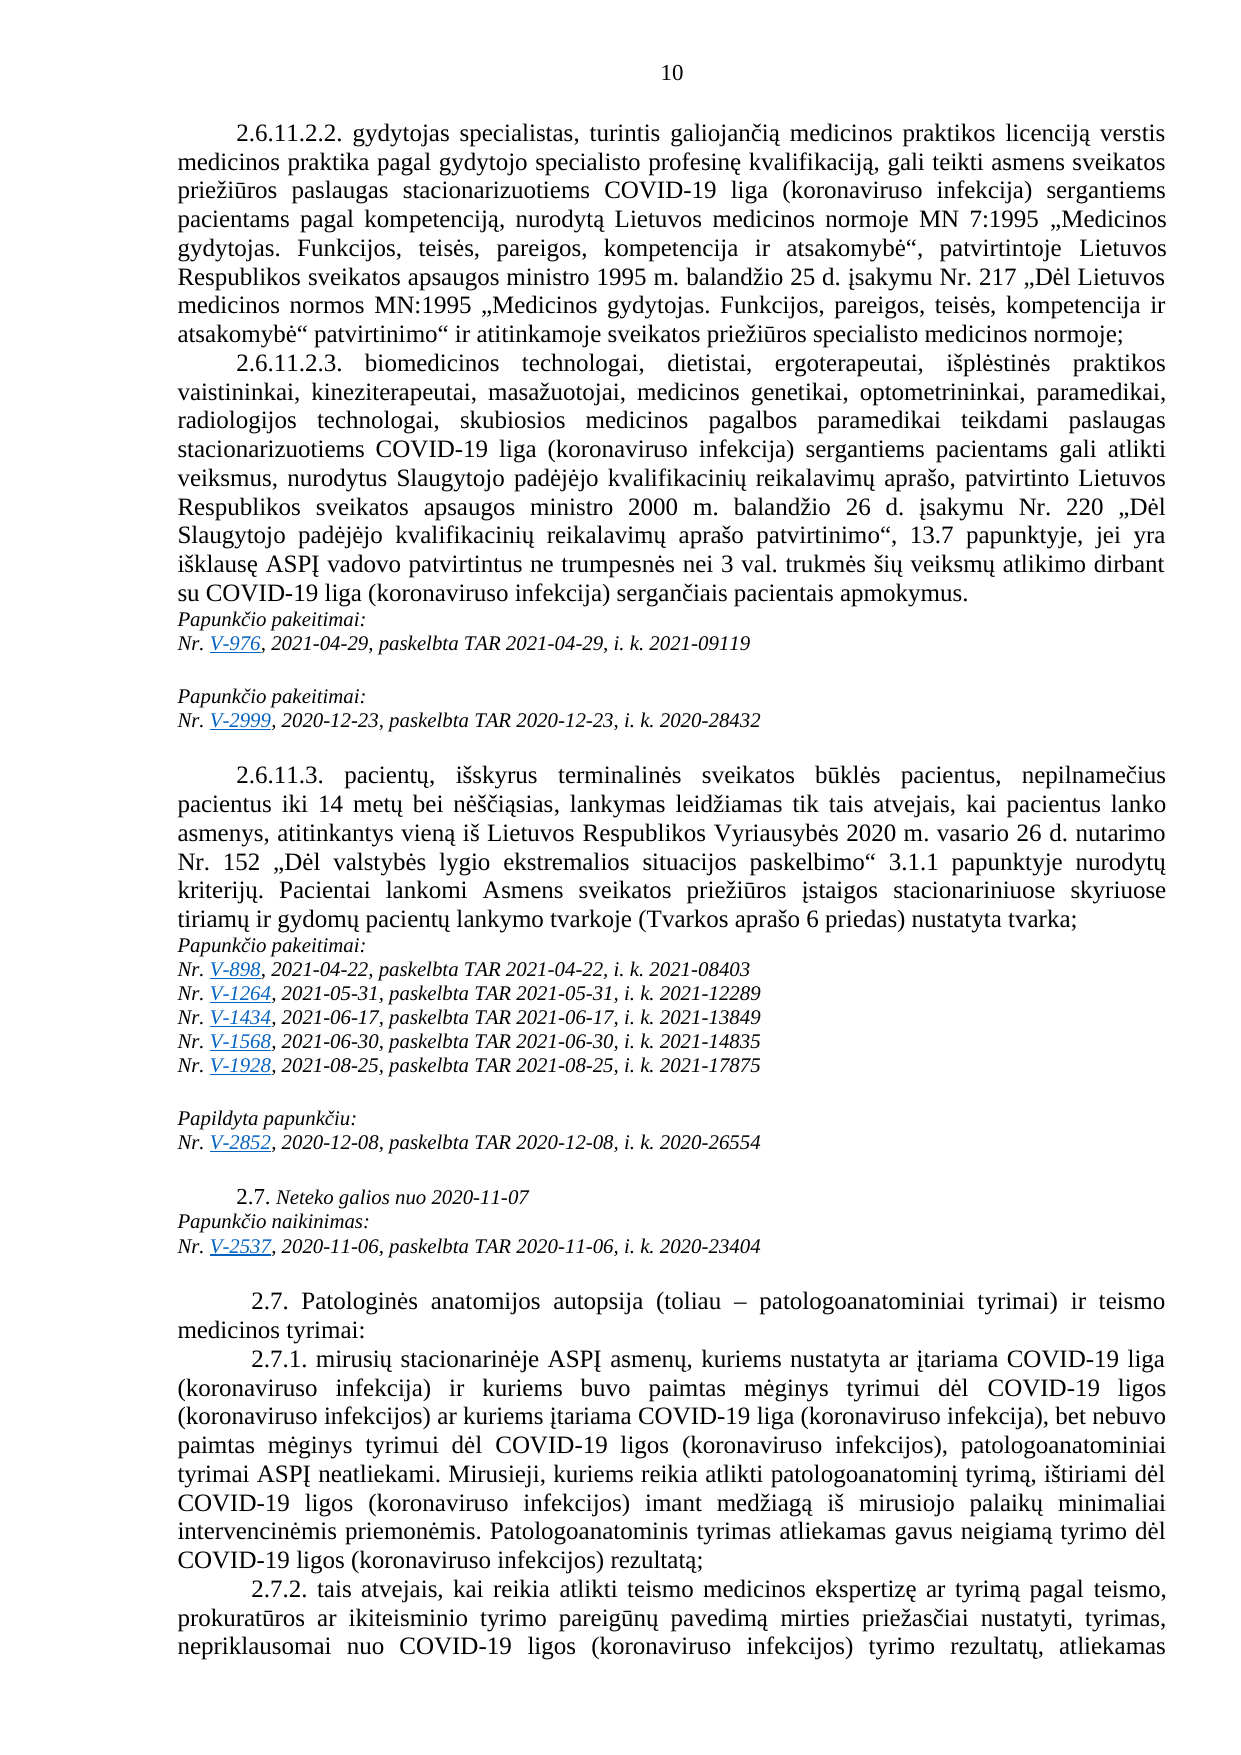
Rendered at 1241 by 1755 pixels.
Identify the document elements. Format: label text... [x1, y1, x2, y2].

text Nr. V-2999, 2020-12-23, paskelbta TAR 2020-12-23, i. k. 2020-28432 [177, 708, 1167, 732]
text Papildyta papunkčiu: [177, 1106, 1167, 1130]
text Nr. V-1434, 2021-06-17, paskelbta TAR 2021-06-17, i. k. 2021-13849 [177, 1005, 1167, 1029]
text Papunkčio naikinimas: [177, 1209, 1167, 1233]
text Nr. V-2537, 2020-11-06, paskelbta TAR 2020-11-06, i. k. 2020-23404 [177, 1233, 1167, 1258]
text 2.7. Neteko galios nuo 2020-11-07 [177, 1183, 1167, 1209]
text Nr. V-1928, 2021-08-25, paskelbta TAR 2021-08-25, i. k. 2021-17875 [177, 1053, 1167, 1077]
text Nr. V-2852, 2020-12-08, paskelbta TAR 2020-12-08, i. k. 2020-26554 [177, 1130, 1167, 1154]
text Papunkčio pakeitimai: [177, 933, 1167, 957]
text 2.7. Patologinės anatomijos autopsija (toliau – patologoanatominiai tyrimai) ir teismo medicinos tyrimai: [177, 1286, 1167, 1344]
text Nr. V-1568, 2021-06-30, paskelbta TAR 2021-06-30, i. k. 2021-14835 [177, 1029, 1167, 1053]
text Nr. V-1264, 2021-05-31, paskelbta TAR 2021-05-31, i. k. 2021-12289 [177, 981, 1167, 1005]
text Papunkčio pakeitimai: [177, 607, 1167, 631]
text Papunkčio pakeitimai: [177, 684, 1167, 708]
text 2.6.11.3. pacientų, išskyrus terminalinės sveikatos būklės pacientus, nepilnamečius pacientus iki 14 metų bei nėščiąsias, lankymas leidžiamas tik tais atvejais, kai pacientus lanko asmenys, atitinkantys vieną iš Lietuvos Respublikos Vyriausybės 2020 m. vasario 26 d. nutarimo Nr. 152 „Dėl valstybės lygio ekstremalios situacijos paskelbimo“ 3.1.1 papunktyje nurodytų kriterijų. Pacientai lankomi Asmens sveikatos priežiūros įstaigos stacionariniuose skyriuose tiriamų ir gydomų pacientų lankymo tvarkoje (Tvarkos aprašo 6 priedas) nustatyta tvarka; [177, 761, 1167, 933]
text 2.7.1. mirusių stacionarinėje ASPĮ asmenų, kuriems nustatyta ar įtariama COVID-19 liga (koronaviruso infekcija) ir kuriems buvo paimtas mėginys tyrimui dėl COVID-19 ligos (koronaviruso infekcijos) ar kuriems įtariama COVID-19 liga (koronaviruso infekcija), bet nebuvo paimtas mėginys tyrimui dėl COVID-19 ligos (koronaviruso infekcijos), patologoanatominiai tyrimai ASPĮ neatliekami. Mirusieji, kuriems reikia atlikti patologoanatominį tyrimą, ištiriami dėl COVID-19 ligos (koronaviruso infekcijos) imant medžiagą iš mirusiojo palaikų minimaliai intervencinėmis priemonėmis. Patologoanatominis tyrimas atliekamas gavus neigiamą tyrimo dėl COVID-19 ligos (koronaviruso infekcijos) rezultatą; [177, 1344, 1167, 1574]
text Nr. V-898, 2021-04-22, paskelbta TAR 2021-04-22, i. k. 2021-08403 [177, 957, 1167, 981]
text 2.6.11.2.3. biomedicinos technologai, dietistai, ergoterapeutai, išplėstinės praktikos vaistininkai, kineziterapeutai, masažuotojai, medicinos genetikai, optometrininkai, paramedikai, radiologijos technologai, skubiosios medicinos pagalbos paramedikai teikdami paslaugas stacionarizuotiems COVID-19 liga (koronaviruso infekcija) sergantiems pacientams gali atlikti veiksmus, nurodytus Slaugytojo padėjėjo kvalifikacinių reikalavimų aprašo, patvirtinto Lietuvos Respublikos sveikatos apsaugos ministro 2000 m. balandžio 26 d. įsakymu Nr. 220 „Dėl Slaugytojo padėjėjo kvalifikacinių reikalavimų aprašo patvirtinimo“, 13.7 papunktyje, jei yra išklausę ASPĮ vadovo patvirtintus ne trumpesnės nei 3 val. trukmės šių veiksmų atlikimo dirbant su COVID-19 liga (koronaviruso infekcija) sergančiais pacientais apmokymus. [177, 348, 1167, 607]
text 2.6.11.2.2. gydytojas specialistas, turintis galiojančią medicinos praktikos licenciją verstis medicinos praktika pagal gydytojo specialisto profesinę kvalifikaciją, gali teikti asmens sveikatos priežiūros paslaugas stacionarizuotiems COVID-19 liga (koronaviruso infekcija) sergantiems pacientams pagal kompetenciją, nurodytą Lietuvos medicinos normoje MN 7:1995 „Medicinos gydytojas. Funkcijos, teisės, pareigos, kompetencija ir atsakomybė“, patvirtintoje Lietuvos Respublikos sveikatos apsaugos ministro 1995 m. balandžio 25 d. įsakymu Nr. 217 „Dėl Lietuvos medicinos normos MN:1995 „Medicinos gydytojas. Funkcijos, pareigos, teisės, kompetencija ir atsakomybė“ patvirtinimo“ ir atitinkamoje sveikatos priežiūros specialisto medicinos normoje; [177, 118, 1167, 348]
text 2.7.2. tais atvejais, kai reikia atlikti teismo medicinos ekspertizę ar tyrimą pagal teismo, prokuratūros ar ikiteisminio tyrimo pareigūnų pavedimą mirties priežasčiai nustatyti, tyrimas, nepriklausomai nuo COVID-19 ligos (koronaviruso infekcijos) tyrimo rezultatų, atliekamas [177, 1574, 1167, 1660]
text Nr. V-976, 2021-04-29, paskelbta TAR 2021-04-29, i. k. 2021-09119 [177, 631, 1167, 655]
